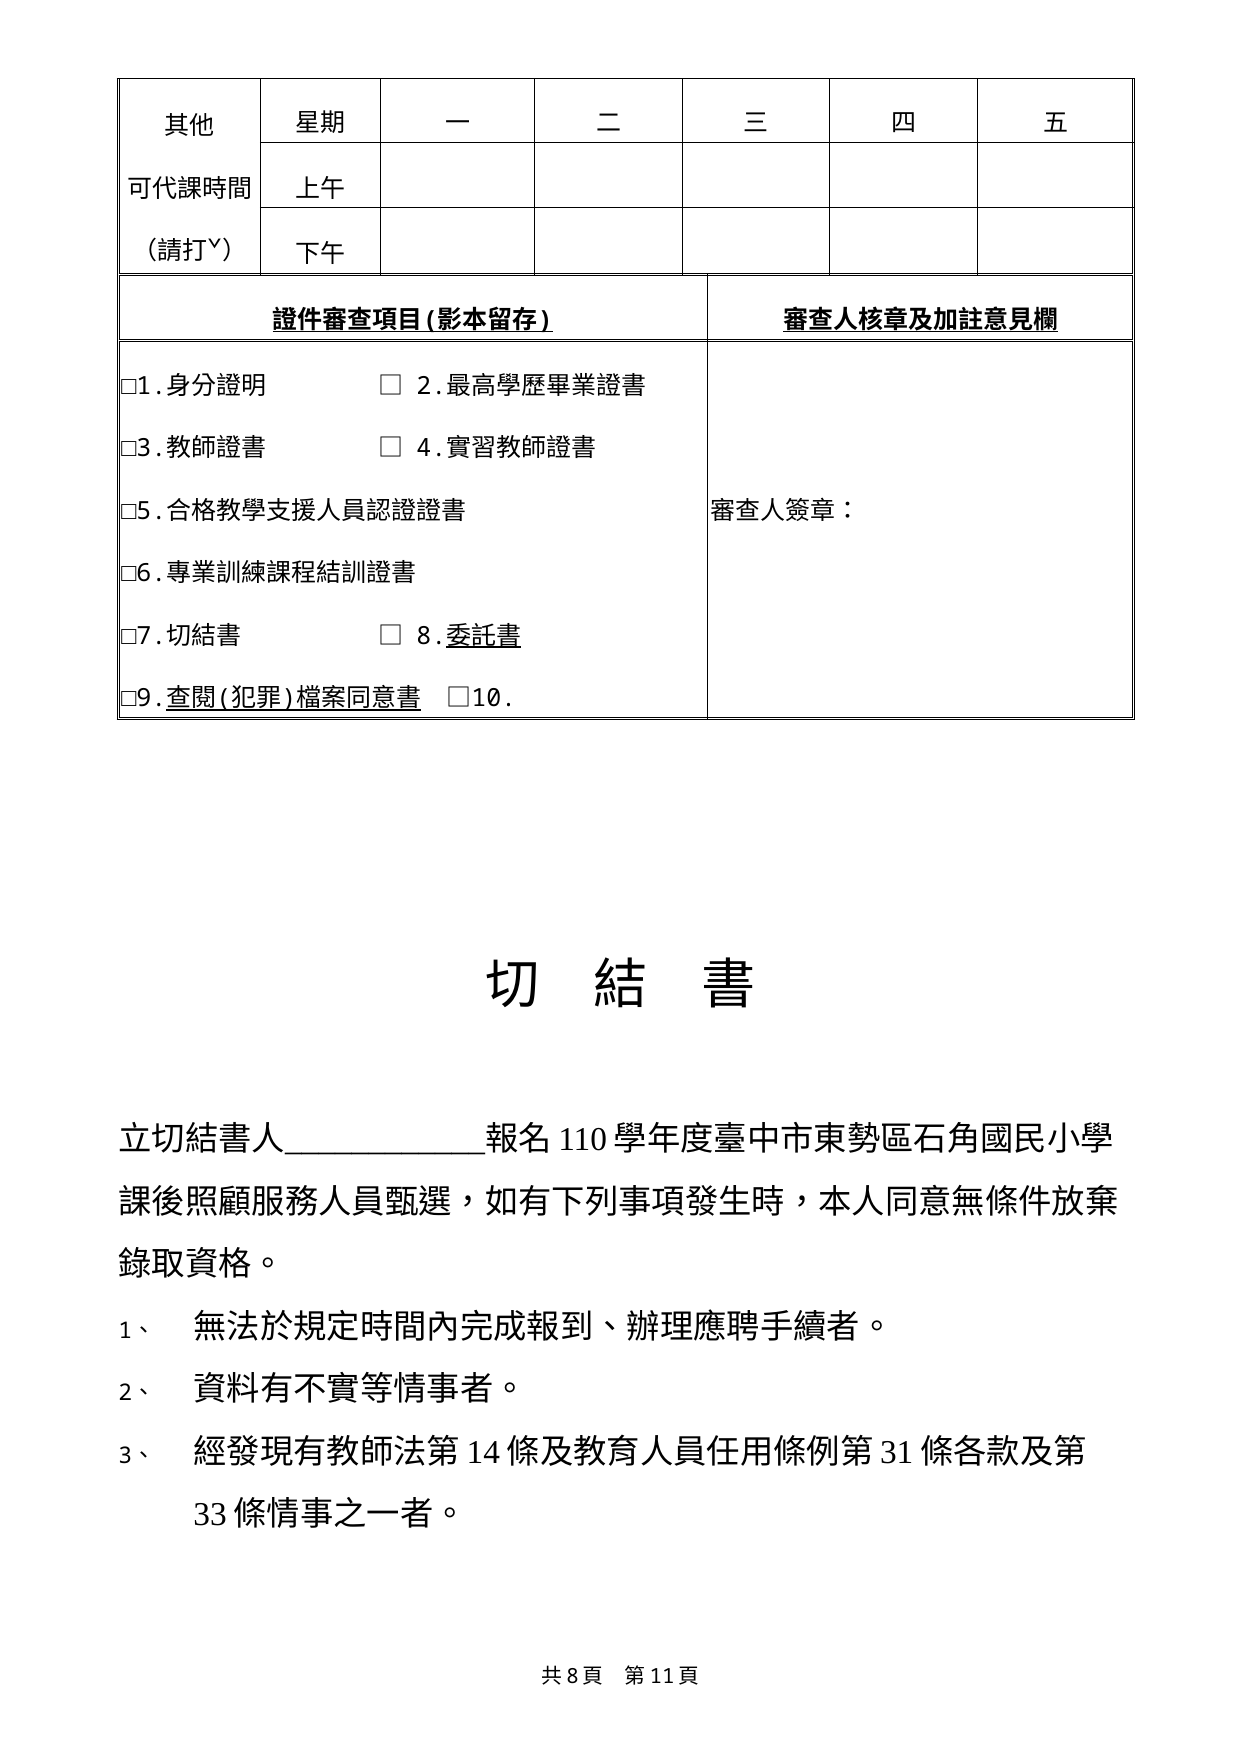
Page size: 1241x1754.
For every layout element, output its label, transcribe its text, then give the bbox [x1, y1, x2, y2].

table_cell 審查人簽章： [708, 342, 1132, 717]
table_cell 審查人核章及加註意見欄 [708, 276, 1132, 338]
table_cell 三 [683, 79, 829, 142]
table_cell [381, 143, 534, 207]
text 立切結書人____________報名110學年度臺中市東勢區石角國民小學課後照顧服務人員甄選，如有下列事項發生時，本人同意無條件放棄錄取資格。 [118, 1095, 1122, 1282]
table_cell 五 [978, 79, 1132, 142]
table_cell 下午 [261, 208, 380, 273]
table_cell 證件審查項目(影本留存) [120, 276, 707, 338]
table_cell □1.身分證明 □ 2.最高學歷畢業證書 □3.教師證書 □ 4.實習教師證書 □5.合格教學支援人員認證證書 □6.專業訓練課程結訓證書 □7.切結書 □ 8.委託書 □9.查閱(犯罪)檔案同意書 □10. [120, 342, 707, 717]
list 無法於規定時間內完成報到、辦理應聘手續者。 [118, 1282, 1122, 1345]
table_cell 二 [535, 79, 682, 142]
list 資料有不實等情事者。 [118, 1345, 1122, 1407]
table_cell [978, 143, 1132, 207]
table_cell [978, 208, 1132, 273]
table_cell [830, 208, 977, 273]
table_cell [381, 208, 534, 273]
table_cell [683, 143, 829, 207]
text 切 結 書 [118, 907, 1122, 1032]
table_cell 星期 [261, 79, 380, 142]
table_cell [683, 208, 829, 273]
table_cell [830, 143, 977, 207]
table_cell 一 [381, 79, 534, 142]
table_cell 其他 可代課時間 （請打ˇ） [120, 79, 260, 273]
list 經發現有教師法第14條及教育人員任用條例第31條各款及第33條情事之一者。 [118, 1407, 1122, 1532]
table_cell 四 [830, 79, 977, 142]
table_cell 上午 [261, 143, 380, 207]
table_cell [535, 143, 682, 207]
table_cell [535, 208, 682, 273]
